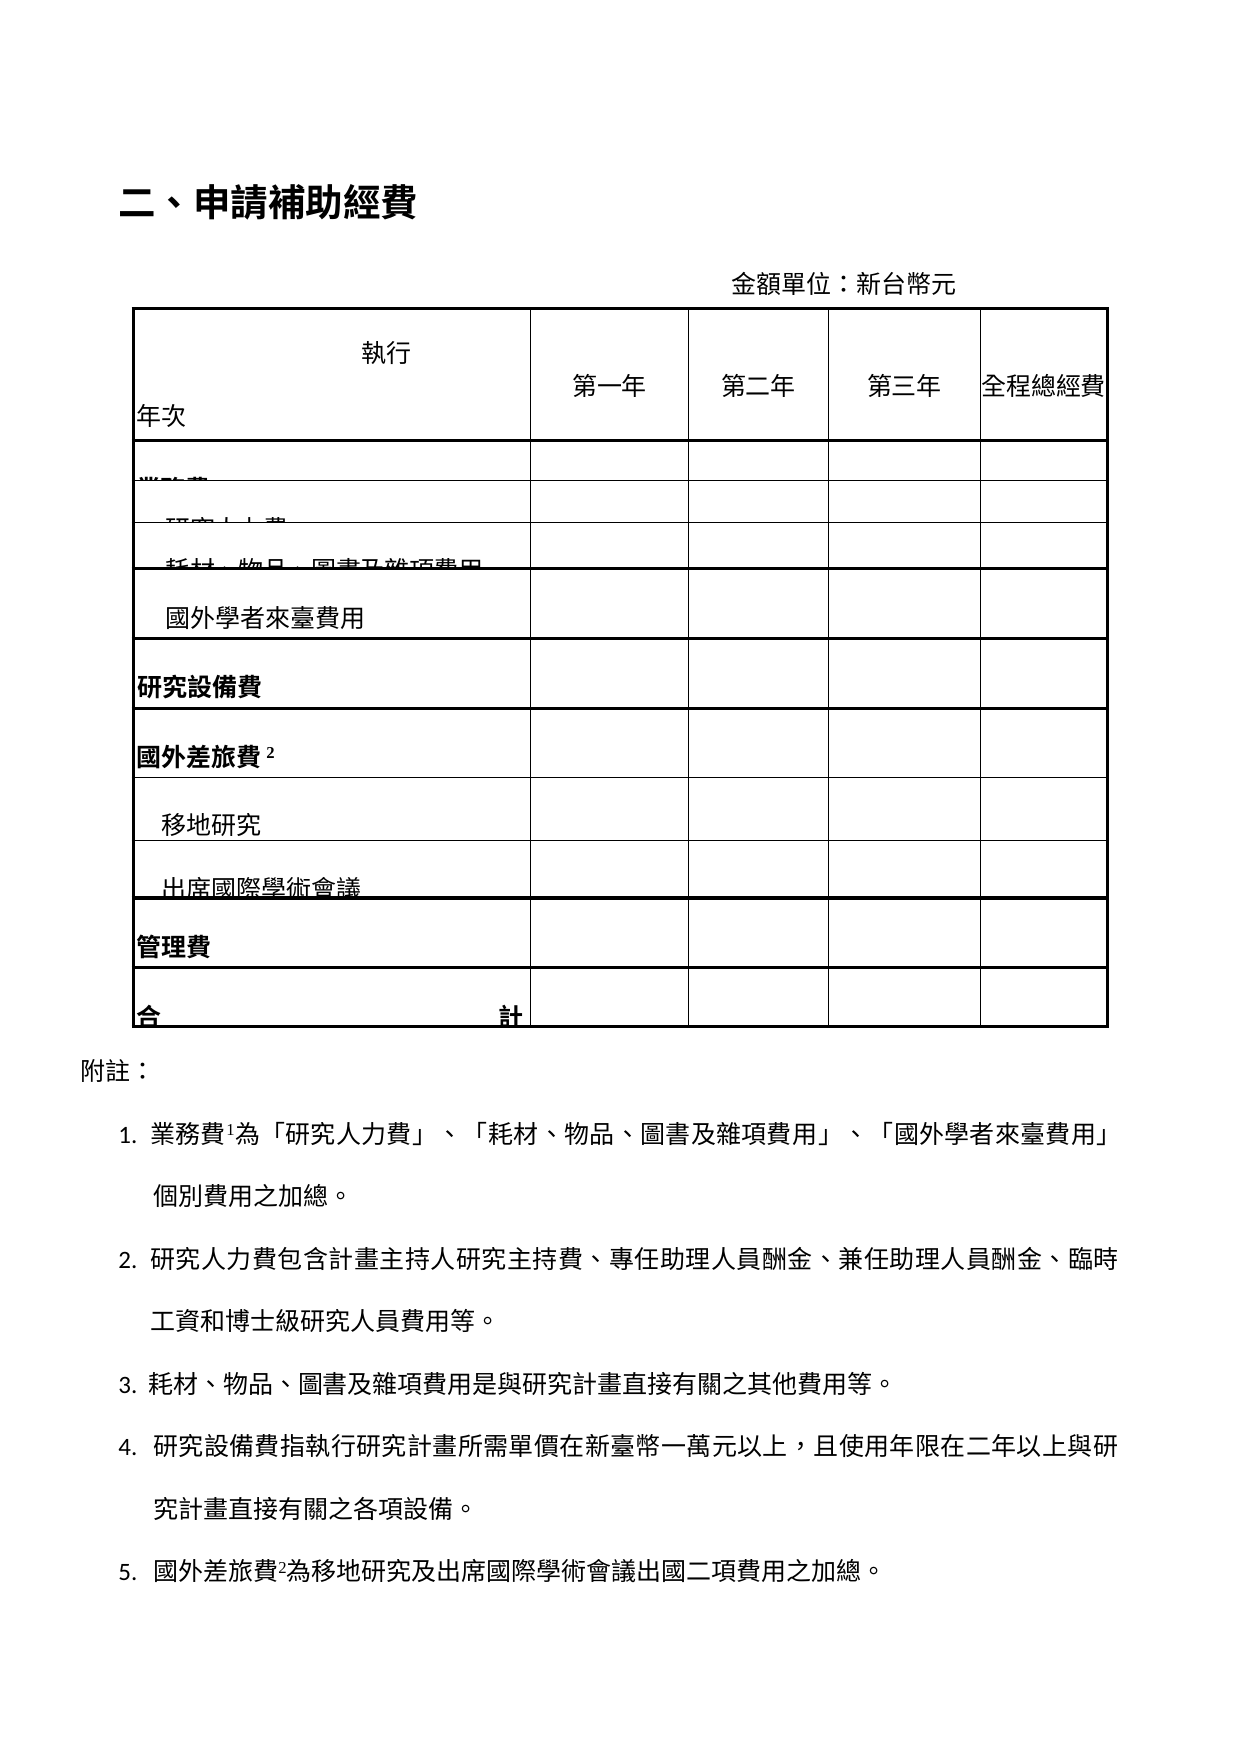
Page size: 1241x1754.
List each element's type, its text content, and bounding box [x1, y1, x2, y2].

table_cell 國外差旅費2 [135, 710, 530, 777]
table_cell [689, 523, 828, 567]
table_cell [829, 442, 980, 480]
table_cell [981, 841, 1106, 896]
table_cell [531, 481, 688, 522]
table_cell 耗材、物品、圖書及雜項費用 [135, 523, 530, 567]
table_cell [981, 640, 1106, 707]
table_cell [829, 640, 980, 707]
table_cell [689, 710, 828, 777]
list 耗材、物品、圖書及雜項費用是與研究計畫直接有關之其他費用等。 [118, 1341, 1122, 1403]
table_cell [829, 570, 980, 637]
table_cell [829, 900, 980, 966]
table_header 執行年次 補助項目 [135, 310, 530, 439]
table_cell [531, 778, 688, 840]
table_cell [689, 570, 828, 637]
table_cell [689, 969, 828, 1025]
table_cell [981, 900, 1106, 966]
table_cell [531, 710, 688, 777]
table_cell 移地研究 [135, 778, 530, 840]
table_cell [829, 969, 980, 1025]
table_cell 出席國際學術會議 [135, 841, 530, 896]
table_cell [531, 841, 688, 896]
table_header 全程總經費 [981, 310, 1106, 439]
table_header 第二年 [689, 310, 828, 439]
table_cell 合 計 [135, 969, 530, 1025]
table_cell [689, 442, 828, 480]
table_header 第三年 [829, 310, 980, 439]
table_cell [981, 710, 1106, 777]
list 研究設備費指執行研究計畫所需單價在新臺幣一萬元以上，且使用年限在二年以上與研究計畫直接有關之各項設備。 [118, 1403, 1122, 1528]
table_cell [689, 900, 828, 966]
table_cell [531, 900, 688, 966]
table_cell 研究人力費 [135, 481, 530, 522]
table_cell 管理費 [135, 900, 530, 966]
table_cell [689, 481, 828, 522]
table_cell [981, 442, 1106, 480]
list 研究人力費包含計畫主持人研究主持費、專任助理人員酬金、兼任助理人員酬金、臨時工資和博士級研究人員費用等。 [118, 1216, 1122, 1341]
table_cell [531, 523, 688, 567]
table_cell [689, 841, 828, 896]
table_cell [689, 640, 828, 707]
list 業務費1為「研究人力費」、「耗材、物品、圖書及雜項費用」、「國外學者來臺費用」個別費用之加總。 [118, 1091, 1122, 1216]
subtitle 二、申請補助經費 [118, 158, 1168, 221]
table_cell 研究設備費 [135, 640, 530, 707]
table_cell [829, 710, 980, 777]
table_cell [981, 523, 1106, 567]
table_cell [829, 523, 980, 567]
table_cell 國外學者來臺費用 [135, 570, 530, 637]
text 金額單位：新台幣元 [79, 239, 1168, 302]
table_cell [531, 640, 688, 707]
list 國外差旅費2為移地研究及出席國際學術會議出國二項費用之加總。 [118, 1528, 1122, 1591]
table_cell [829, 778, 980, 840]
table_cell [531, 442, 688, 480]
table_cell [531, 570, 688, 637]
table_cell [829, 481, 980, 522]
table_cell [981, 481, 1106, 522]
table_cell [981, 570, 1106, 637]
table_cell [689, 778, 828, 840]
table_cell 業務費1 [135, 442, 530, 480]
table_header 第一年 [531, 310, 688, 439]
table_cell [981, 969, 1106, 1025]
text 附註： [81, 1028, 1122, 1091]
table_cell [981, 778, 1106, 840]
table_cell [829, 841, 980, 896]
table_cell [531, 969, 688, 1025]
